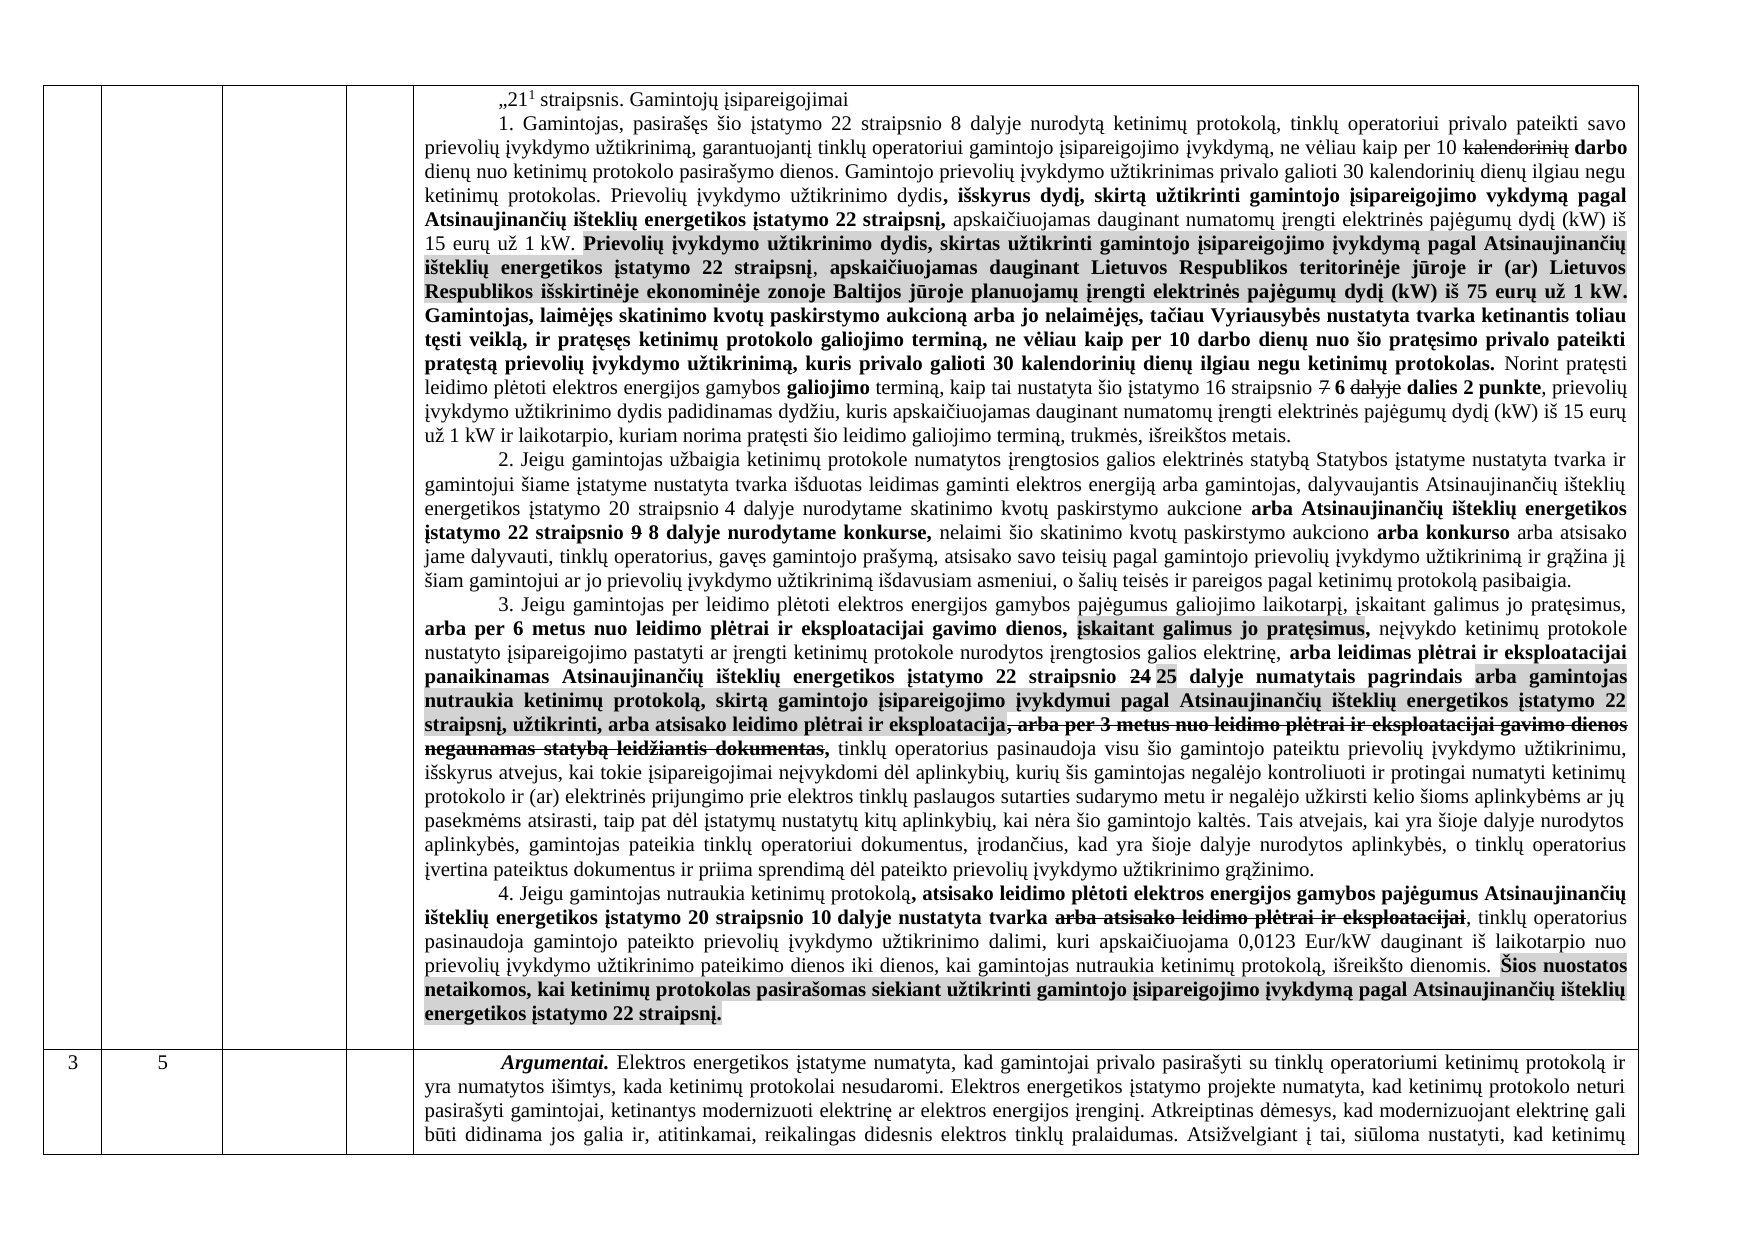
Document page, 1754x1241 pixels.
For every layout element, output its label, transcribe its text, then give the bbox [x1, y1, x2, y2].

table_cell [223, 1050, 346, 1154]
table_cell [102, 86, 222, 1049]
table_cell [44, 86, 101, 1049]
table_cell [347, 1050, 413, 1154]
table_cell [223, 86, 346, 1049]
table_cell 5 [102, 1050, 222, 1154]
table_cell [347, 86, 413, 1049]
table_cell „211 straipsnis. Gamintojų įsipareigojimai 1. Gamintojas, pasirašęs šio įstatymo 22 straipsnio 8 dalyje nurodytą ketinimų protokolą, tinklų operatoriui privalo pateikti savo prievolių įvykdymo užtikrinimą, garantuojantį tinklų operatoriui gamintojo įsipareigojimo įvykdymą, ne vėliau kaip per 10 kalendorinių darbo dienų nuo ketinimų protokolo pasirašymo dienos. Gamintojo prievolių įvykdymo užtikrinimas privalo galioti 30 kalendorinių dienų ilgiau negu ketinimų protokolas. Prievolių įvykdymo užtikrinimo dydis, išskyrus dydį, skirtą užtikrinti gamintojo įsipareigojimo vykdymą pagal Atsinaujinančių išteklių energetikos įstatymo 22 straipsnį, apskaičiuojamas dauginant numatomų įrengti elektrinės pajėgumų dydį (kW) iš 15 eurų už 1 kW. Prievolių įvykdymo užtikrinimo dydis, skirtas užtikrinti gamintojo įsipareigojimo įvykdymą pagal Atsinaujinančių išteklių energetikos įstatymo 22 straipsnį, apskaičiuojamas dauginant Lietuvos Respublikos teritorinėje jūroje ir (ar) Lietuvos Respublikos išskirtinėje ekonominėje zonoje Baltijos jūroje planuojamų įrengti elektrinės pajėgumų dydį (kW) iš 75 eurų už 1 kW. Gamintojas, laimėjęs skatinimo kvotų paskirstymo aukcioną arba jo nelaimėjęs, tačiau Vyriausybės nustatyta tvarka ketinantis toliau tęsti veiklą, ir pratęsęs ketinimų protokolo galiojimo terminą, ne vėliau kaip per 10 darbo dienų nuo šio pratęsimo privalo pateikti pratęstą prievolių įvykdymo užtikrinimą, kuris privalo galioti 30 kalendorinių dienų ilgiau negu ketinimų protokolas. Norint pratęsti leidimo plėtoti elektros energijos gamybos galiojimo terminą, kaip tai nustatyta šio įstatymo 16 straipsnio 7 6 dalyje dalies 2 punkte, prievolių įvykdymo užtikrinimo dydis padidinamas dydžiu, kuris apskaičiuojamas dauginant numatomų įrengti elektrinės pajėgumų dydį (kW) iš 15 eurų už 1 kW ir laikotarpio, kuriam norima pratęsti šio leidimo galiojimo terminą, trukmės, išreikštos metais. 2. Jeigu gamintojas užbaigia ketinimų protokole numatytos įrengtosios galios elektrinės statybą Statybos įstatyme nustatyta tvarka ir gamintojui šiame įstatyme nustatyta tvarka išduotas leidimas gaminti elektros energiją arba gamintojas, dalyvaujantis Atsinaujinančių išteklių energetikos įstatymo 20 straipsnio 4 dalyje nurodytame skatinimo kvotų paskirstymo aukcione arba Atsinaujinančių išteklių energetikos įstatymo 22 straipsnio 9 8 dalyje nurodytame konkurse, nelaimi šio skatinimo kvotų paskirstymo aukciono arba konkurso arba atsisako jame dalyvauti, tinklų operatorius, gavęs gamintojo prašymą, atsisako savo teisių pagal gamintojo prievolių įvykdymo užtikrinimą ir grąžina jį šiam gamintojui ar jo prievolių įvykdymo užtikrinimą išdavusiam asmeniui, o šalių teisės ir pareigos pagal ketinimų protokolą pasibaigia. 3. Jeigu gamintojas per leidimo plėtoti elektros energijos gamybos pajėgumus galiojimo laikotarpį, įskaitant galimus jo pratęsimus, arba per 6 metus nuo leidimo plėtrai ir eksploatacijai gavimo dienos, įskaitant galimus jo pratęsimus, neįvykdo ketinimų protokole nustatyto įsipareigojimo pastatyti ar įrengti ketinimų protokole nurodytos įrengtosios galios elektrinę, arba leidimas plėtrai ir eksploatacijai panaikinamas Atsinaujinančių išteklių energetikos įstatymo 22 straipsnio 24 25 dalyje numatytais pagrindais arba gamintojas nutraukia ketinimų protokolą, skirtą gamintojo įsipareigojimo įvykdymui pagal Atsinaujinančių išteklių energetikos įstatymo 22 straipsnį, užtikrinti, arba atsisako leidimo plėtrai ir eksploatacija, arba per 3 metus nuo leidimo plėtrai ir eksploatacijai gavimo dienos negaunamas statybą leidžiantis dokumentas, tinklų operatorius pasinaudoja visu šio gamintojo pateiktu prievolių įvykdymo užtikrinimu, išskyrus atvejus, kai tokie įsipareigojimai neįvykdomi dėl aplinkybių, kurių šis gamintojas negalėjo kontroliuoti ir protingai numatyti ketinimų protokolo ir (ar) elektrinės prijungimo prie elektros tinklų paslaugos sutarties sudarymo metu ir negalėjo užkirsti kelio šioms aplinkybėms ar jų pasekmėms atsirasti, taip pat dėl įstatymų nustatytų kitų aplinkybių, kai nėra šio gamintojo kaltės. Tais atvejais, kai yra šioje dalyje nurodytos aplinkybės, gamintojas pateikia tinklų operatoriui dokumentus, įrodančius, kad yra šioje dalyje nurodytos aplinkybės, o tinklų operatorius įvertina pateiktus dokumentus ir priima sprendimą dėl pateikto prievolių įvykdymo užtikrinimo grąžinimo. 4. Jeigu gamintojas nutraukia ketinimų protokolą, atsisako leidimo plėtoti elektros energijos gamybos pajėgumus Atsinaujinančių išteklių energetikos įstatymo 20 straipsnio 10 dalyje nustatyta tvarka arba atsisako leidimo plėtrai ir eksploatacijai, tinklų operatorius pasinaudoja gamintojo pateikto prievolių įvykdymo užtikrinimo dalimi, kuri apskaičiuojama 0,0123 Eur/kW dauginant iš laikotarpio nuo prievolių įvykdymo užtikrinimo pateikimo dienos iki dienos, kai gamintojas nutraukia ketinimų protokolą, išreikšto dienomis. Šios nuostatos netaikomos, kai ketinimų protokolas pasirašomas siekiant užtikrinti gamintojo įsipareigojimo įvykdymą pagal Atsinaujinančių išteklių energetikos įstatymo 22 straipsnį. [414, 86, 1638, 1049]
table_cell 3 [44, 1050, 101, 1154]
table_cell Argumentai. Elektros energetikos įstatyme numatyta, kad gamintojai privalo pasirašyti su tinklų operatoriumi ketinimų protokolą ir yra numatytos išimtys, kada ketinimų protokolai nesudaromi. Elektros energetikos įstatymo projekte numatyta, kad ketinimų protokolo neturi pasirašyti gamintojai, ketinantys modernizuoti elektrinę ar elektros energijos įrenginį. Atkreiptinas dėmesys, kad modernizuojant elektrinę gali būti didinama jos galia ir, atitinkamai, reikalingas didesnis elektros tinklų pralaidumas. Atsižvelgiant į tai, siūloma nustatyti, kad ketinimų [414, 1050, 1638, 1154]
